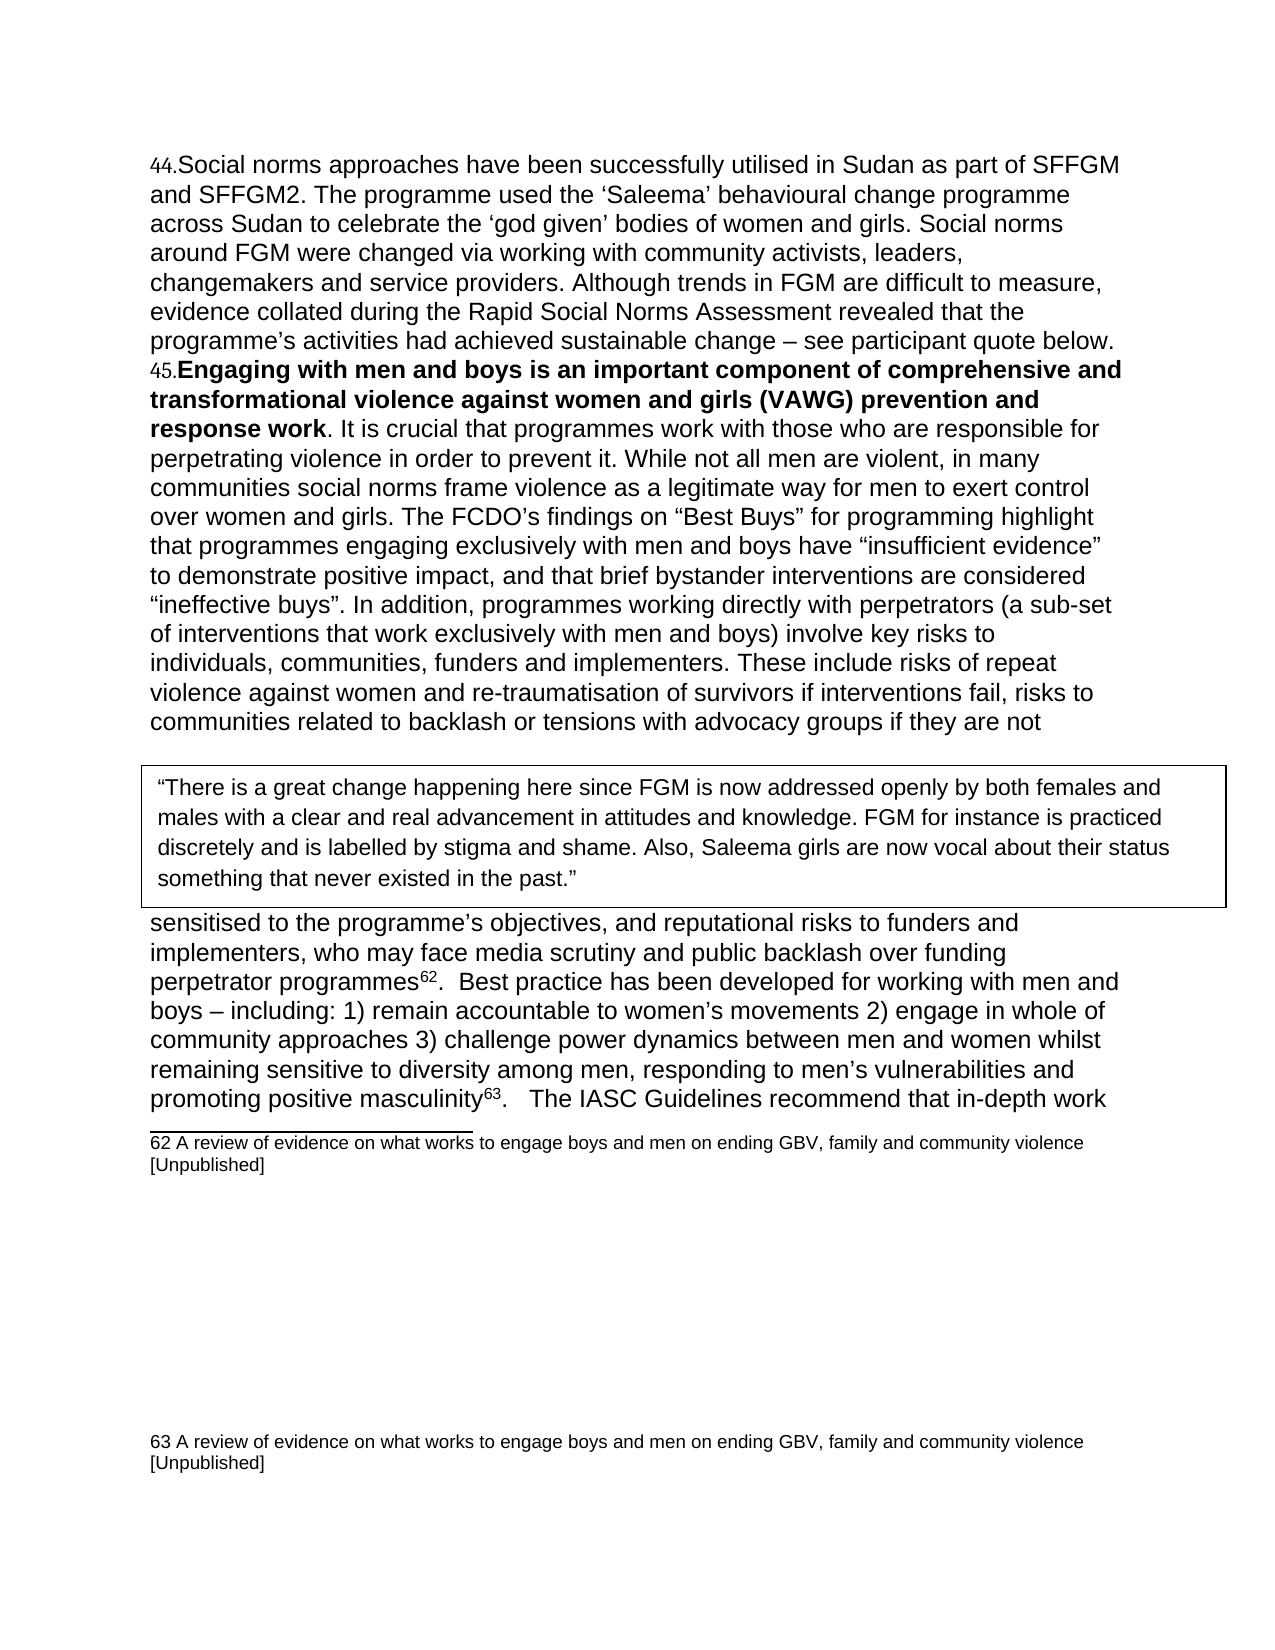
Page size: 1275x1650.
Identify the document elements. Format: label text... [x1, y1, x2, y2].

list [142, 766, 1225, 907]
list A review of evidence on what works to engage boys and men on ending GBV, family and community violence [Unpublished] [150, 1132, 1125, 1175]
list Social norms approaches have been successfully utilised in Sudan as part of SFFGM and SFFGM2. The programme used the ‘Saleema’ behavioural change programme across Sudan to celebrate the ‘god given’ bodies of women and girls. Social norms around FGM were changed via working with community activists, leaders, changemakers and service providers. Although trends in FGM are difficult to measure, evidence collated during the Rapid Social Norms Assessment revealed that the programme’s activities had achieved sustainable change – see participant quote below. [150, 150, 1125, 355]
list “There is a great change happening here since FGM is now addressed openly by both females and males with a clear and real advancement in attitudes and knowledge. FGM for instance is practiced discretely and is labelled by stigma and shame. Also, Saleema girls are now vocal about their status something that never existed in the past.” [157, 774, 1211, 891]
list sensitised to the programme’s objectives, and reputational risks to funders and implementers, who may face media scrutiny and public backlash over funding perpetrator programmes. Best practice has been developed for working with men and boys – including: 1) remain accountable to women’s movements 2) engage in whole of community approaches 3) challenge power dynamics between men and women whilst remaining sensitive to diversity among men, responding to men’s vulnerabilities and promoting positive masculinity. The IASC Guidelines recommend that in-depth work [150, 908, 1125, 1113]
list Engaging with men and boys is an important component of comprehensive and transformational violence against women and girls (VAWG) prevention and response work. It is crucial that programmes work with those who are responsible for perpetrating violence in order to prevent it. While not all men are violent, in many communities social norms frame violence as a legitimate way for men to exert control over women and girls. The FCDO’s findings on “Best Buys” for programming highlight that programmes engaging exclusively with men and boys have “insufficient evidence” to demonstrate positive impact, and that brief bystander interventions are considered “ineffective buys”. In addition, programmes working directly with perpetrators (a sub-set of interventions that work exclusively with men and boys) involve key risks to individuals, communities, funders and implementers. These include risks of repeat violence against women and re-traumatisation of survivors if interventions fail, risks to communities related to backlash or tensions with advocacy groups if they are not [150, 355, 1125, 765]
list A review of evidence on what works to engage boys and men on ending GBV, family and community violence [Unpublished] [150, 1431, 1125, 1474]
